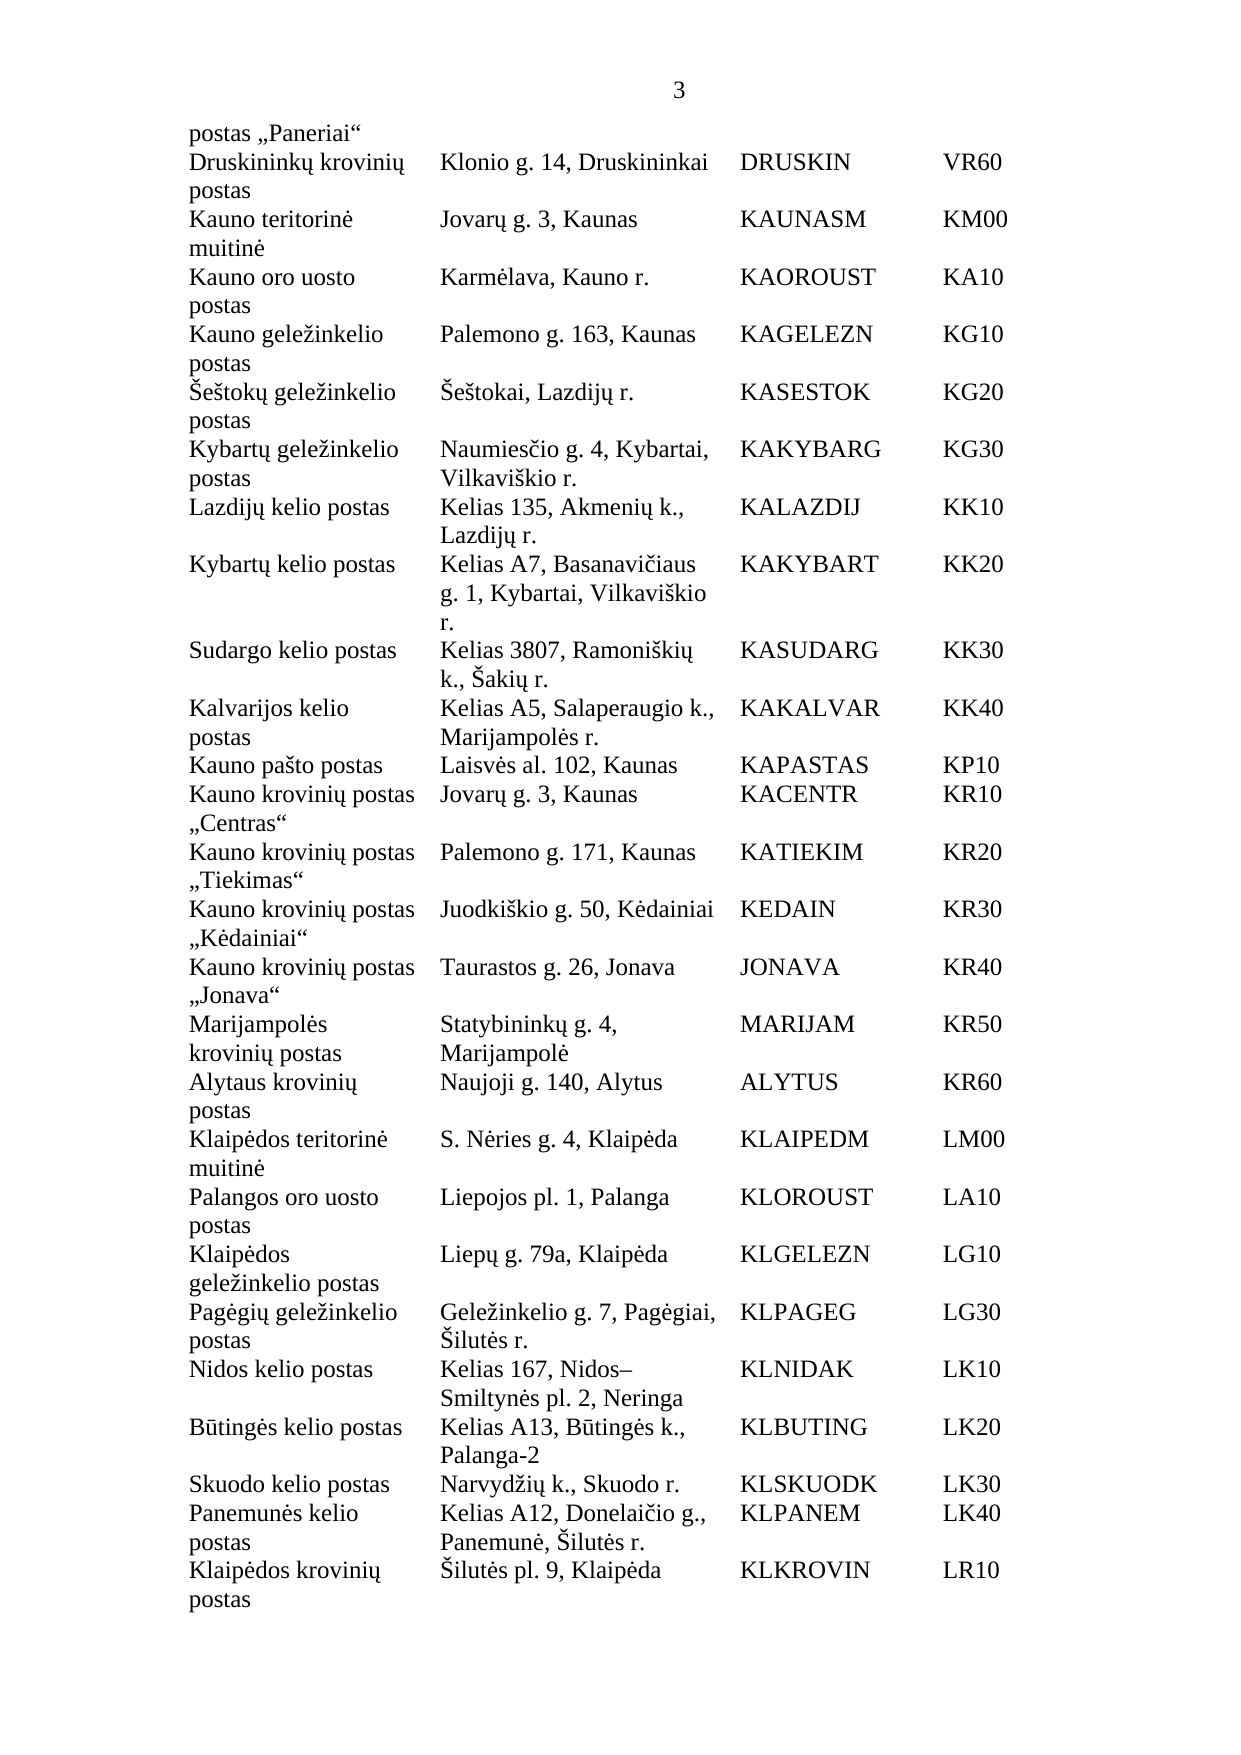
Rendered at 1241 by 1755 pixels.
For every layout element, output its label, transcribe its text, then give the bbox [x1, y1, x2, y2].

table_cell KLPANEM [729, 1498, 931, 1556]
table_cell MARIJAM [729, 1009, 931, 1067]
table_cell KAKYBARG [729, 434, 931, 492]
table_cell KACENTR [729, 779, 931, 837]
table_cell KAGELEZN [729, 319, 931, 377]
table_cell LG30 [931, 1297, 1183, 1354]
table_cell Kauno krovinių postas „Jonava“ [177, 952, 428, 1009]
table_cell Naujoji g. 140, Alytus [429, 1067, 729, 1124]
table_cell Kauno krovinių postas „Centras“ [177, 779, 428, 837]
table_cell KAOROUST [729, 262, 931, 319]
table_cell Pagėgių geležinkelio postas [177, 1297, 428, 1354]
table_cell Kelias A5, Salaperaugio k., Marijampolės r. [429, 693, 729, 751]
table_cell Kauno krovinių postas „Tiekimas“ [177, 837, 428, 894]
table_cell Liepojos pl. 1, Palanga [429, 1182, 729, 1239]
table_cell KK20 [931, 549, 1183, 636]
table_cell Klonio g. 14, Druskininkai [429, 147, 729, 204]
table_cell Kauno krovinių postas „Kėdainiai“ [177, 894, 428, 952]
table_cell KASESTOK [729, 377, 931, 434]
table_cell KK40 [931, 693, 1183, 751]
table_cell Nidos kelio postas [177, 1354, 428, 1412]
table_cell KK10 [931, 492, 1183, 549]
table_cell DRUSKIN [729, 147, 931, 204]
table_cell LK20 [931, 1412, 1183, 1469]
table_cell KAKALVAR [729, 693, 931, 751]
table_cell Klaipėdos krovinių postas [177, 1556, 428, 1613]
table_cell Kelias 135, Akmenių k., Lazdijų r. [429, 492, 729, 549]
table_cell KK30 [931, 636, 1183, 693]
table_cell LK40 [931, 1498, 1183, 1556]
table_cell Kelias 167, Nidos–Smiltynės pl. 2, Neringa [429, 1354, 729, 1412]
table_cell Geležinkelio g. 7, Pagėgiai, Šilutės r. [429, 1297, 729, 1354]
table_cell LG10 [931, 1239, 1183, 1297]
table_cell VR60 [931, 147, 1183, 204]
table_cell KG20 [931, 377, 1183, 434]
table_cell Kauno pašto postas [177, 751, 428, 779]
table_cell KLOROUST [729, 1182, 931, 1239]
table_cell KAUNASM [729, 204, 931, 262]
table_cell Kauno teritorinė muitinė [177, 204, 428, 262]
table_cell Panemunės kelio postas [177, 1498, 428, 1556]
table_cell Palangos oro uosto postas [177, 1182, 428, 1239]
table_cell JONAVA [729, 952, 931, 1009]
table_cell Jovarų g. 3, Kaunas [429, 204, 729, 262]
table_cell Palemono g. 171, Kaunas [429, 837, 729, 894]
table_cell Naumiesčio g. 4, Kybartai, Vilkaviškio r. [429, 434, 729, 492]
table_cell KAKYBART [729, 549, 931, 636]
table_cell S. Nėries g. 4, Klaipėda [429, 1124, 729, 1182]
table_cell KP10 [931, 751, 1183, 779]
table_cell [931, 118, 1183, 147]
table_cell Klaipėdos geležinkelio postas [177, 1239, 428, 1297]
table_cell Kelias A7, Basanavičiaus g. 1, Kybartai, Vilkaviškio r. [429, 549, 729, 636]
table_cell KR20 [931, 837, 1183, 894]
table_cell postas „Paneriai“ [177, 118, 428, 147]
table_cell KR30 [931, 894, 1183, 952]
table_cell Kelias 3807, Ramoniškių k., Šakių r. [429, 636, 729, 693]
table_cell Šeštokų geležinkelio postas [177, 377, 428, 434]
table_cell KA10 [931, 262, 1183, 319]
table_cell Kelias A13, Būtingės k., Palanga-2 [429, 1412, 729, 1469]
table_cell KATIEKIM [729, 837, 931, 894]
table_cell Kybartų kelio postas [177, 549, 428, 636]
table_cell Kybartų geležinkelio postas [177, 434, 428, 492]
table_cell KLAIPEDM [729, 1124, 931, 1182]
table_cell KR50 [931, 1009, 1183, 1067]
table_cell KR10 [931, 779, 1183, 837]
table_cell Kelias A12, Donelaičio g., Panemunė, Šilutės r. [429, 1498, 729, 1556]
table_cell Liepų g. 79a, Klaipėda [429, 1239, 729, 1297]
table_cell Karmėlava, Kauno r. [429, 262, 729, 319]
table_cell KEDAIN [729, 894, 931, 952]
table_cell Sudargo kelio postas [177, 636, 428, 693]
table_cell Palemono g. 163, Kaunas [429, 319, 729, 377]
table_cell Marijampolės krovinių postas [177, 1009, 428, 1067]
table_cell Jovarų g. 3, Kaunas [429, 779, 729, 837]
table_cell LR10 [931, 1556, 1183, 1613]
table_cell Statybininkų g. 4, Marijampolė [429, 1009, 729, 1067]
table_cell KLBUTING [729, 1412, 931, 1469]
table_cell Skuodo kelio postas [177, 1469, 428, 1498]
table_cell [429, 118, 729, 147]
table_cell LA10 [931, 1182, 1183, 1239]
table_cell KLSKUODK [729, 1469, 931, 1498]
table_cell Būtingės kelio postas [177, 1412, 428, 1469]
table_cell Kauno geležinkelio postas [177, 319, 428, 377]
table_cell Lazdijų kelio postas [177, 492, 428, 549]
table_cell LM00 [931, 1124, 1183, 1182]
table_cell KG30 [931, 434, 1183, 492]
table_cell KR40 [931, 952, 1183, 1009]
table_cell KLNIDAK [729, 1354, 931, 1412]
table_cell ALYTUS [729, 1067, 931, 1124]
table_cell Taurastos g. 26, Jonava [429, 952, 729, 1009]
table_cell Alytaus krovinių postas [177, 1067, 428, 1124]
table_cell KR60 [931, 1067, 1183, 1124]
table_cell KM00 [931, 204, 1183, 262]
table_cell Laisvės al. 102, Kaunas [429, 751, 729, 779]
table_cell Šeštokai, Lazdijų r. [429, 377, 729, 434]
table_cell [729, 118, 931, 147]
table_cell Klaipėdos teritorinė muitinė [177, 1124, 428, 1182]
table_cell Kauno oro uosto postas [177, 262, 428, 319]
table_cell LK30 [931, 1469, 1183, 1498]
table_cell KASUDARG [729, 636, 931, 693]
table_cell KLGELEZN [729, 1239, 931, 1297]
table_cell Druskininkų krovinių postas [177, 147, 428, 204]
table_cell KLKROVIN [729, 1556, 931, 1613]
table_cell Narvydžių k., Skuodo r. [429, 1469, 729, 1498]
table_cell KALAZDIJ [729, 492, 931, 549]
table_cell KLPAGEG [729, 1297, 931, 1354]
table_cell LK10 [931, 1354, 1183, 1412]
table_cell Kalvarijos kelio postas [177, 693, 428, 751]
table_cell KG10 [931, 319, 1183, 377]
table_cell Šilutės pl. 9, Klaipėda [429, 1556, 729, 1613]
table_cell KAPASTAS [729, 751, 931, 779]
table_cell Juodkiškio g. 50, Kėdainiai [429, 894, 729, 952]
